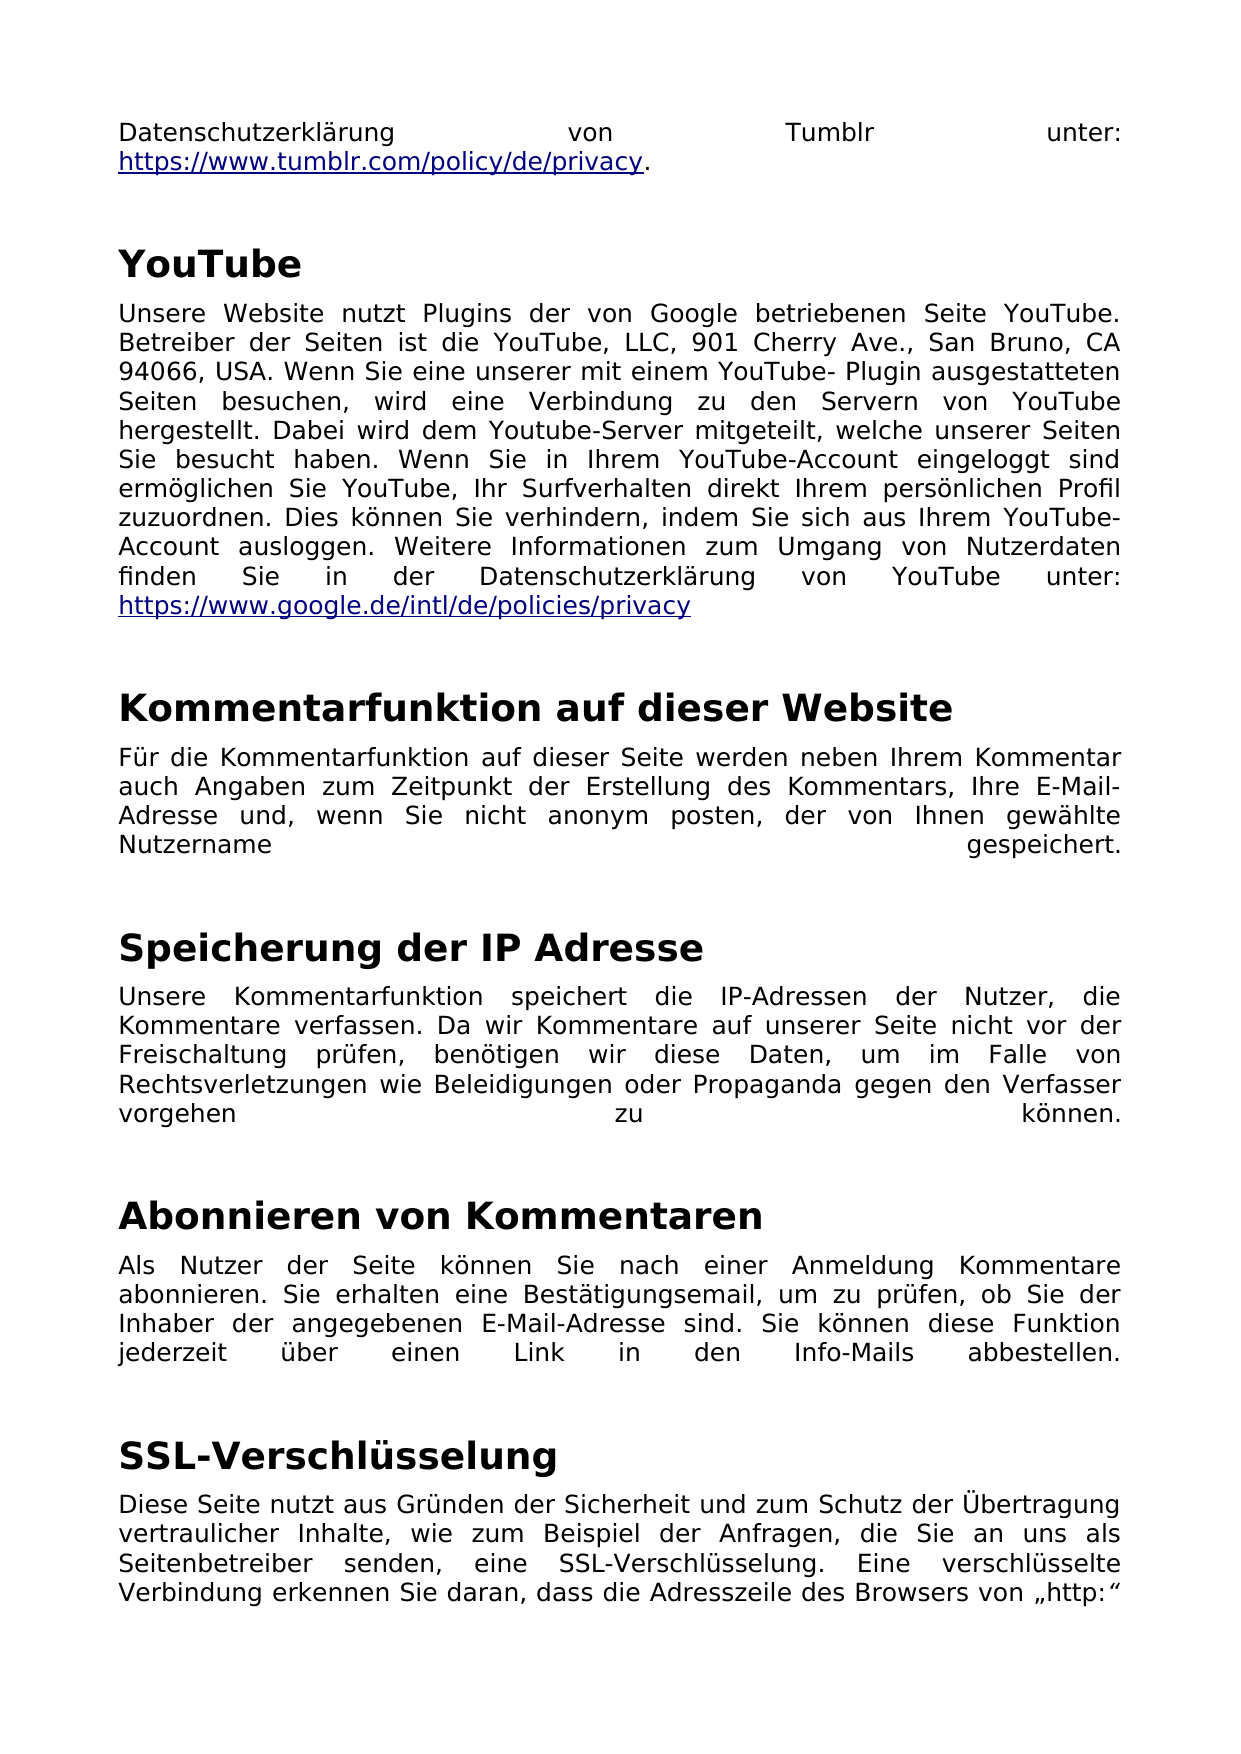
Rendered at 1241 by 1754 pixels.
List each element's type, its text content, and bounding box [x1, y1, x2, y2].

subtitle SSL-Verschlüsselung [118, 1434, 1122, 1478]
text Für die Kommentarfunktion auf dieser Seite werden neben Ihrem Kommentar auch Angaben zum Zeitpunkt der Erstellung des Kommentars, Ihre E-Mail-Adresse und, wenn Sie nicht anonym posten, der von Ihnen gewählte Nutzername gespeichert. [118, 743, 1122, 889]
text Unsere Website nutzt Plugins der von Google betriebenen Seite YouTube. Betreiber der Seiten ist die YouTube, LLC, 901 Cherry Ave., San Bruno, CA 94066, USA. Wenn Sie eine unserer mit einem YouTube- Plugin ausgestatteten Seiten besuchen, wird eine Verbindung zu den Servern von YouTube hergestellt. Dabei wird dem Youtube-Server mitgeteilt, welche unserer Seiten Sie besucht haben. Wenn Sie in Ihrem YouTube-Account eingeloggt sind ermöglichen Sie YouTube, Ihr Surfverhalten direkt Ihrem persönlichen Profil zuzuordnen. Dies können Sie verhindern, indem Sie sich aus Ihrem YouTube- Account ausloggen. Weitere Informationen zum Umgang von Nutzerdaten finden Sie in der Datenschutzerklärung von YouTube unter: https://www.google.de/intl/de/policies/privacy [118, 299, 1122, 649]
subtitle YouTube [118, 243, 1122, 287]
subtitle Speicherung der IP Adresse [118, 926, 1122, 970]
text Unsere Kommentarfunktion speichert die IP-Adressen der Nutzer, die Kommentare verfassen. Da wir Kommentare auf unserer Seite nicht vor der Freischaltung prüfen, benötigen wir diese Daten, um im Falle von Rechtsverletzungen wie Beleidigungen oder Propaganda gegen den Verfasser vorgehen zu können. [118, 982, 1122, 1157]
text Diese Seite nutzt aus Gründen der Sicherheit und zum Schutz der Übertragung vertraulicher Inhalte, wie zum Beispiel der Anfragen, die Sie an uns als Seitenbetreiber senden, eine SSL-Verschlüsselung. Eine verschlüsselte Verbindung erkennen Sie daran, dass die Adresszeile des Browsers von „http:“ [118, 1491, 1122, 1607]
subtitle Kommentarfunktion auf dieser Website [118, 687, 1122, 730]
subtitle Abonnieren von Kommentaren [118, 1195, 1122, 1238]
text Als Nutzer der Seite können Sie nach einer Anmeldung Kommentare abonnieren. Sie erhalten eine Bestätigungsemail, um zu prüfen, ob Sie der Inhaber der angegebenen E-Mail-Adresse sind. Sie können diese Funktion jederzeit über einen Link in den Info-Mails abbestellen. [118, 1251, 1122, 1397]
text Datenschutzerklärung von Tumblr unter: https://www.tumblr.com/policy/de/privacy. [118, 118, 1122, 206]
